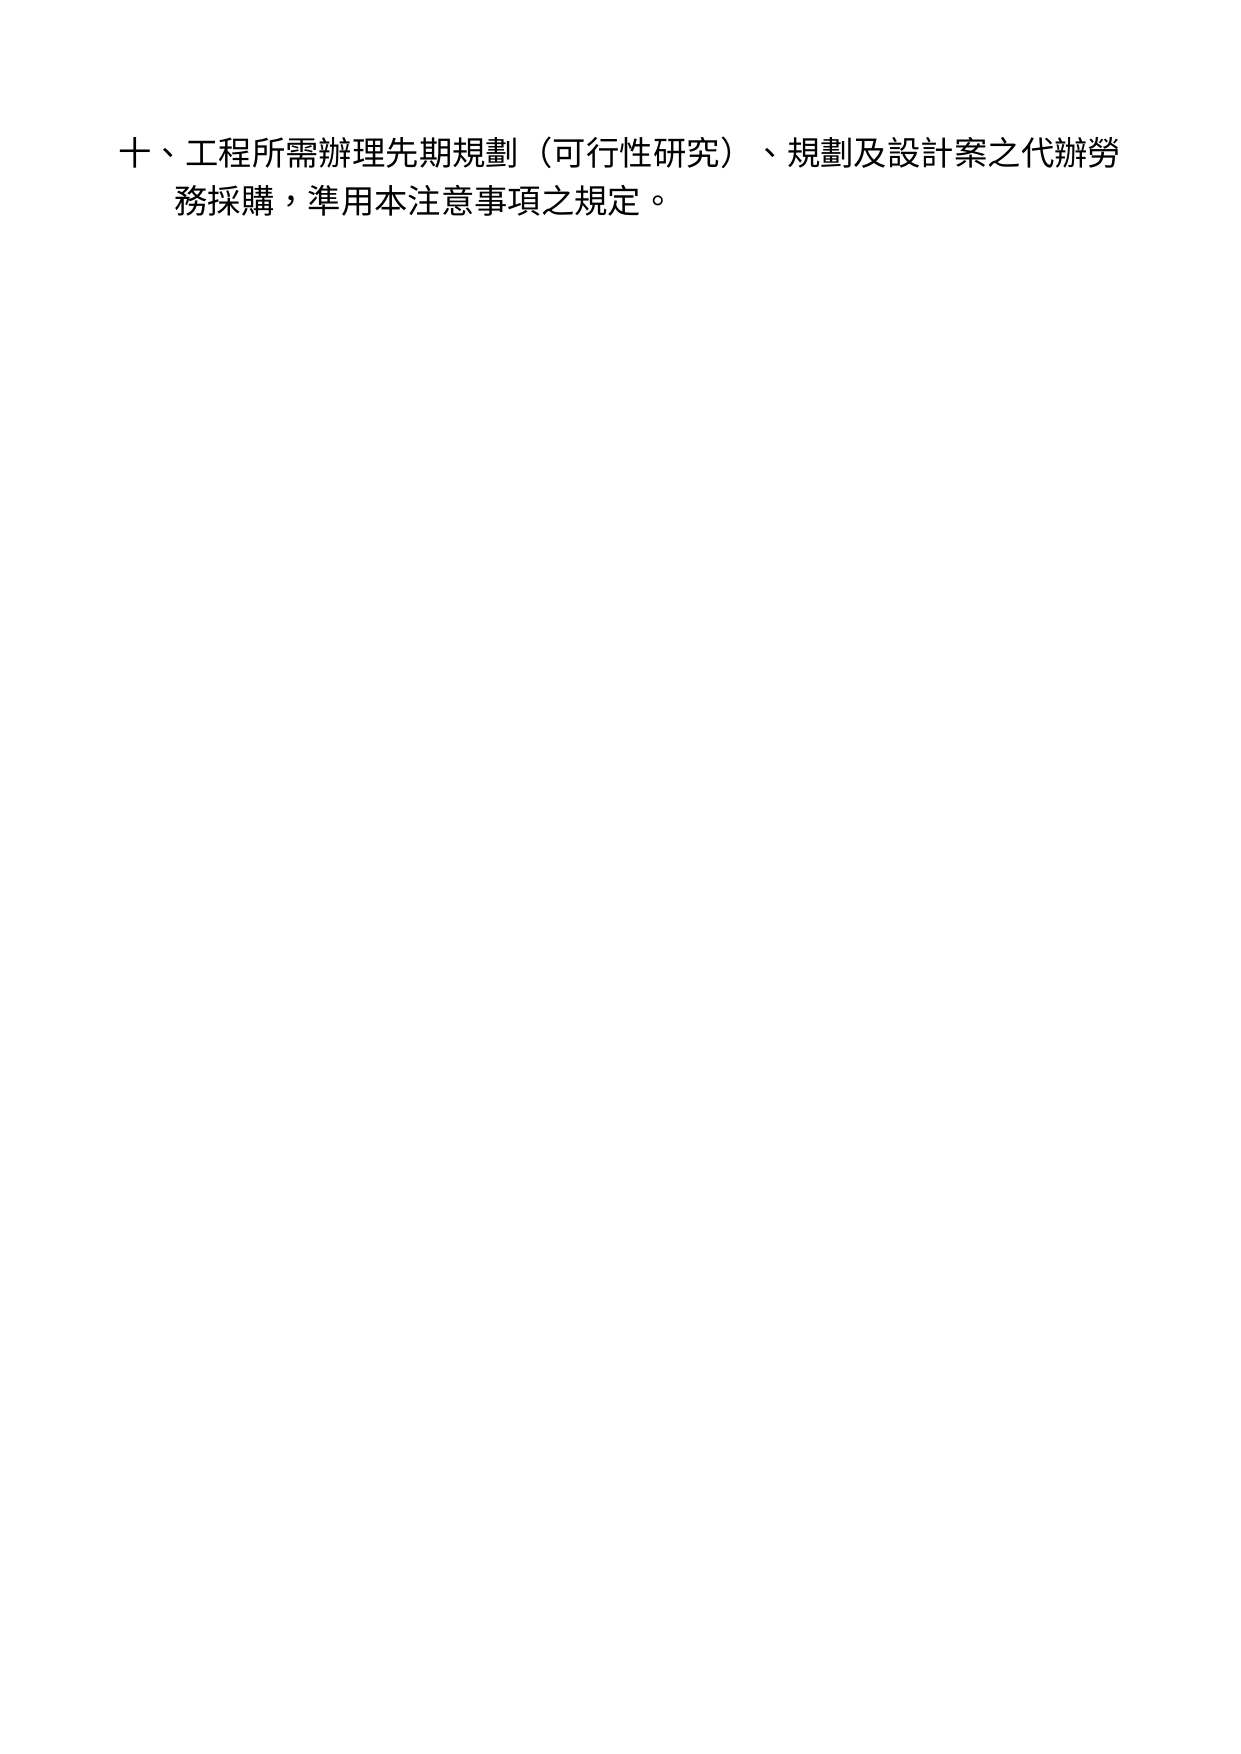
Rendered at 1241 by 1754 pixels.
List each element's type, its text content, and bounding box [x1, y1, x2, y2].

text 十、工程所需辦理先期規劃（可行性研究）、規劃及設計案之代辦勞務採購，準用本注意事項之規定。 [118, 127, 1122, 223]
